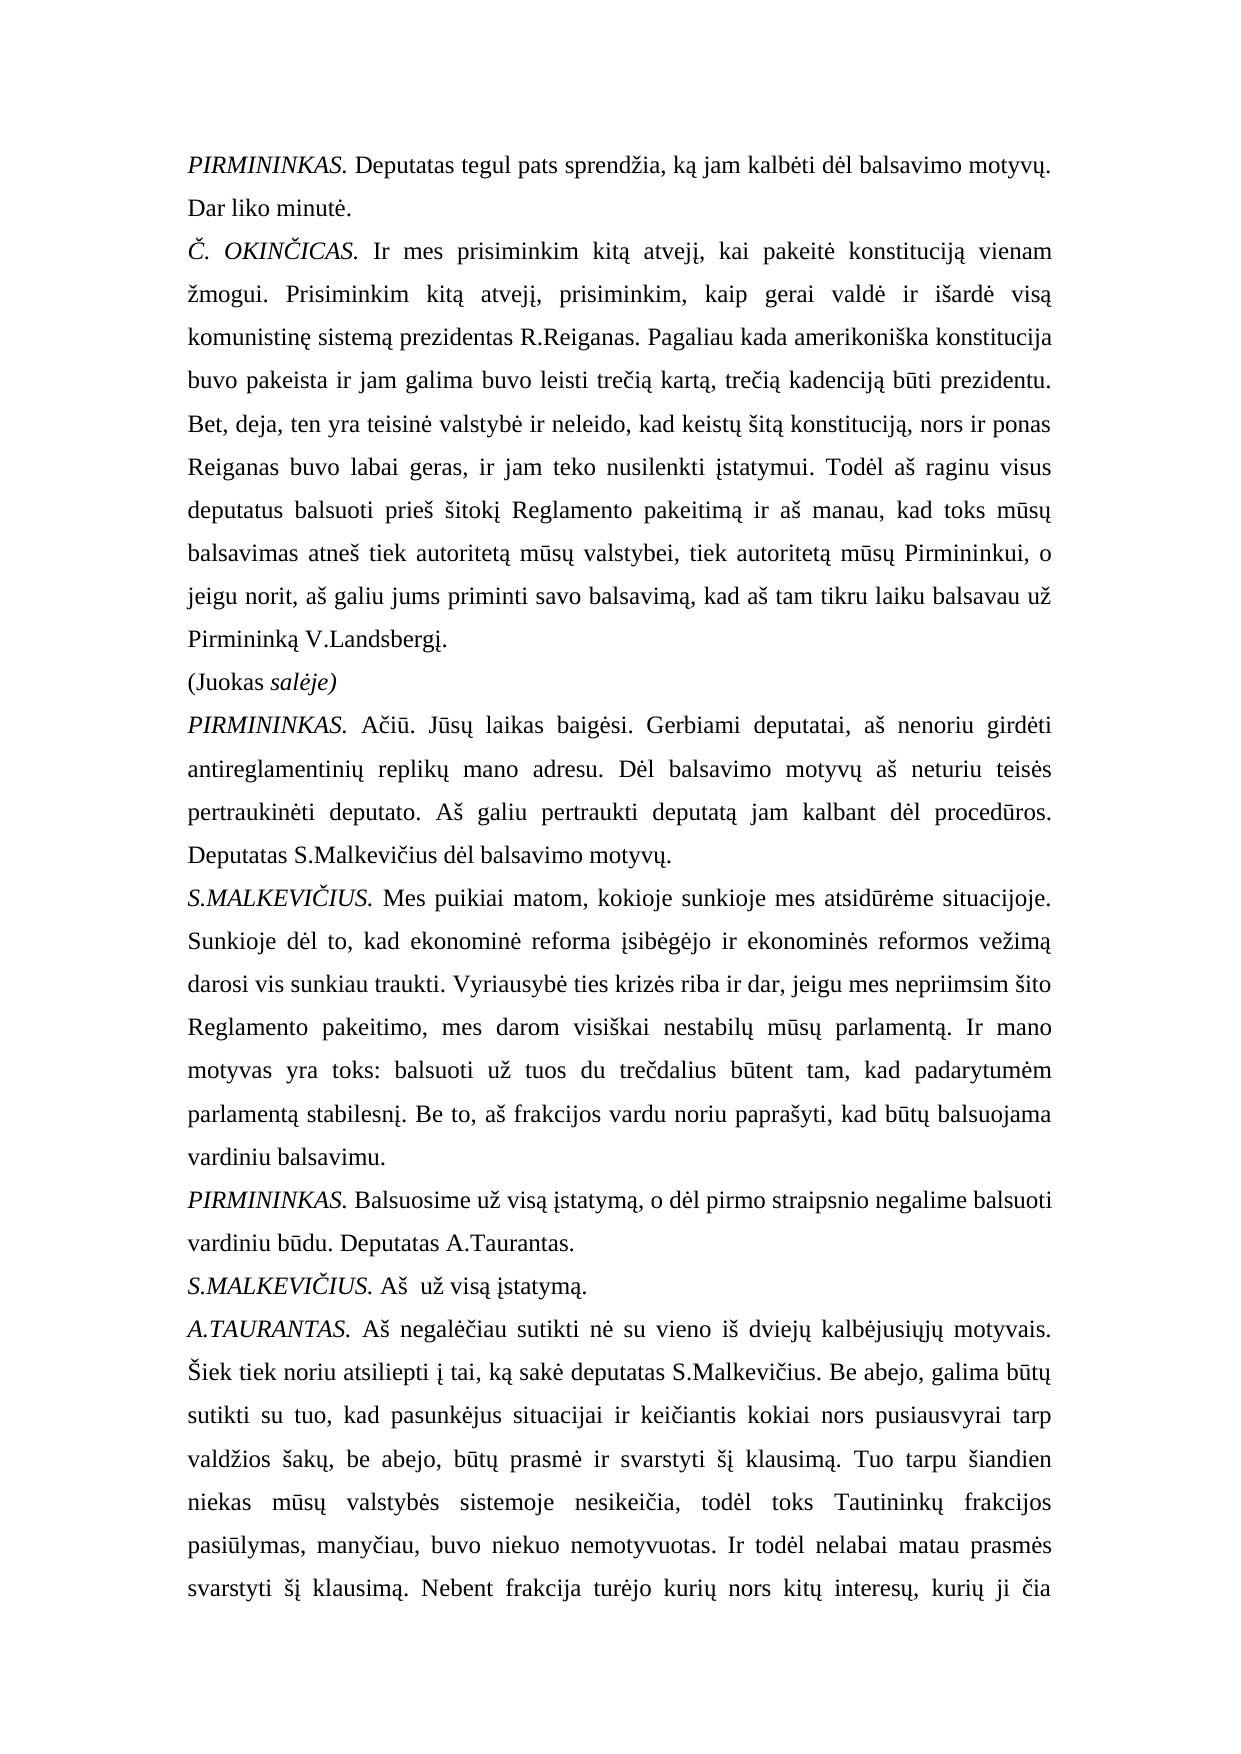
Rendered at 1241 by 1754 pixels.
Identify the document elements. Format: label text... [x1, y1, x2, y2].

text PIRMININKAS. Balsuosime už visą įstatymą, o dėl pirmo straipsnio negalime balsuoti vardiniu būdu. Deputatas A.Taurantas. [187, 1185, 1053, 1257]
text A.TAURANTAS. Aš negalėčiau sutikti nė su vieno iš dviejų kalbėjusiųjų motyvais. Šiek tiek noriu atsiliepti į tai, ką sakė deputatas S.Malkevičius. Be abejo, galima būtų sutikti su tuo, kad pasunkėjus situacijai ir keičiantis kokiai nors pusiausvyrai tarp valdžios šakų, be abejo, būtų prasmė ir svarstyti šį klausimą. Tuo tarpu šiandien niekas mūsų valstybės sistemoje nesikeičia, todėl toks Tautininkų frakcijos pasiūlymas, manyčiau, buvo niekuo nemotyvuotas. Ir todėl nelabai matau prasmės svarstyti šį klausimą. Nebent frakcija turėjo kurių nors kitų interesų, kurių ji čia [187, 1314, 1053, 1602]
text Č. OKINČICAS. Ir mes prisiminkim kitą atvejį, kai pakeitė konstituciją vienam žmogui. Prisiminkim kitą atvejį, prisiminkim, kaip gerai valdė ir išardė visą komunistinę sistemą prezidentas R.Reiganas. Pagaliau kada amerikoniška konstitucija buvo pakeista ir jam galima buvo leisti trečią kartą, trečią kadenciją būti prezidentu. Bet, deja, ten yra teisinė valstybė ir neleido, kad keistų šitą konstituciją, nors ir ponas Reiganas buvo labai geras, ir jam teko nusilenkti įstatymui. Todėl aš raginu visus deputatus balsuoti prieš šitokį Reglamento pakeitimą ir aš manau, kad toks mūsų balsavimas atneš tiek autoritetą mūsų valstybei, tiek autoritetą mūsų Pirmininkui, o jeigu norit, aš galiu jums priminti savo balsavimą, kad aš tam tikru laiku balsavau už Pirmininką V.Landsbergį. [187, 236, 1053, 653]
text S.MALKEVIČIUS. Aš už visą įstatymą. [187, 1271, 1053, 1300]
text PIRMININKAS. Deputatas tegul pats sprendžia, ką jam kalbėti dėl balsavimo motyvų. Dar liko minutė. [187, 150, 1053, 222]
text (Juokas salėje) [187, 667, 1053, 696]
text PIRMININKAS. Ačiū. Jūsų laikas baigėsi. Gerbiami deputatai, aš nenoriu girdėti antireglamentinių replikų mano adresu. Dėl balsavimo motyvų aš neturiu teisės pertraukinėti deputato. Aš galiu pertraukti deputatą jam kalbant dėl procedūros. Deputatas S.Malkevičius dėl balsavimo motyvų. [187, 711, 1053, 869]
text S.MALKEVIČIUS. Mes puikiai matom, kokioje sunkioje mes atsidūrėme situacijoje. Sunkioje dėl to, kad ekonominė reforma įsibėgėjo ir ekonominės reformos vežimą darosi vis sunkiau traukti. Vyriausybė ties krizės riba ir dar, jeigu mes nepriimsim šito Reglamento pakeitimo, mes darom visiškai nestabilų mūsų parlamentą. Ir mano motyvas yra toks: balsuoti už tuos du trečdalius būtent tam, kad padarytumėm parlamentą stabilesnį. Be to, aš frakcijos vardu noriu paprašyti, kad būtų balsuojama vardiniu balsavimu. [187, 883, 1053, 1171]
